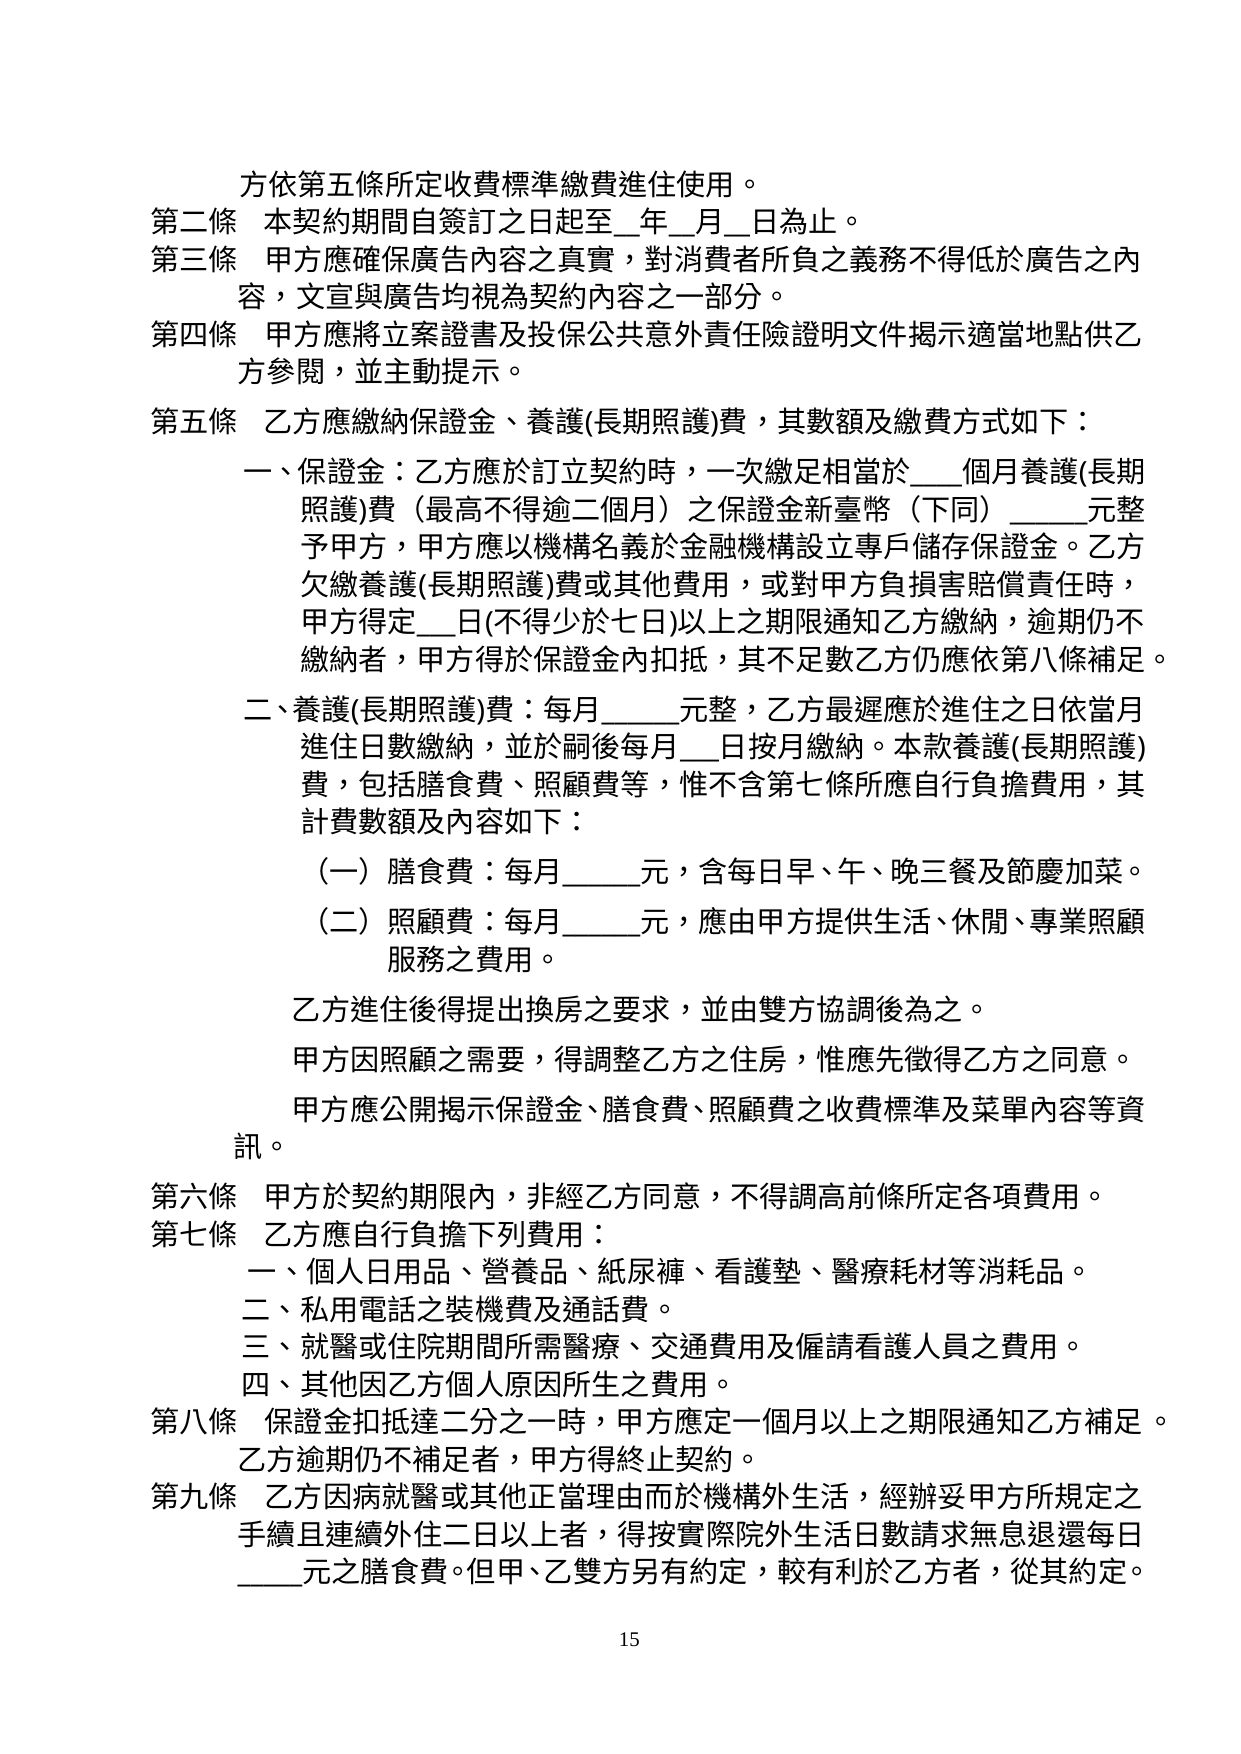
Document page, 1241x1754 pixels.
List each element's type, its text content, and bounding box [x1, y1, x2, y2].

text 甲方應公開揭示保證金、膳食費、照顧費之收費標準及菜單內容等資訊。 [233, 1090, 1146, 1165]
text 一、保證金：乙方應於訂立契約時，一次繳足相當於____個月養護(長期照護)費（最高不得逾二個月）之保證金新臺幣（下同）______元整予甲方，甲方應以機構名義於金融機構設立專戶儲存保證金。乙方欠繳養護(長期照護)費或其他費用，或對甲方負損害賠償責任時，甲方得定___日(不得少於七日)以上之期限通知乙方繳納，逾期仍不繳納者，甲方得於保證金內扣抵，其不足數乙方仍應依第八條補足。 [244, 453, 1146, 678]
text 第二條 本契約期間自簽訂之日起至__年__月__日為止。 [150, 203, 1146, 240]
text 二、養護(長期照護)費：每月______元整，乙方最遲應於進住之日依當月進住日數繳納，並於嗣後每月___日按月繳納。本款養護(長期照護)費，包括膳食費、照顧費等，惟不含第七條所應自行負擔費用，其計費數額及內容如下： [244, 690, 1146, 840]
text 二、私用電話之裝機費及通話費。 [241, 1290, 1146, 1328]
text 第六條 甲方於契約期限內，非經乙方同意，不得調高前條所定各項費用。 [150, 1178, 1146, 1215]
text 第八條 保證金扣抵達二分之一時，甲方應定一個月以上之期限通知乙方補足。乙方逾期仍不補足者，甲方得終止契約。 [150, 1403, 1146, 1478]
text 四、其他因乙方個人原因所生之費用。 [241, 1365, 1146, 1403]
text 第四條 甲方應將立案證書及投保公共意外責任險證明文件揭示適當地點供乙方參閱，並主動提示。 [150, 315, 1146, 390]
text 第五條 乙方應繳納保證金、養護(長期照護)費，其數額及繳費方式如下： [150, 403, 1146, 440]
text 三、就醫或住院期間所需醫療、交通費用及僱請看護人員之費用。 [241, 1328, 1146, 1365]
text 一、個人日用品、營養品、紙尿褲、看護墊、醫療耗材等消耗品。 [233, 1253, 1146, 1290]
text 乙方進住後得提出換房之要求，並由雙方協調後為之。 [175, 990, 1146, 1028]
text 第九條 乙方因病就醫或其他正當理由而於機構外生活，經辦妥甲方所規定之手續且連續外住二日以上者，得按實際院外生活日數請求無息退還每日_____元之膳食費。但甲、乙雙方另有約定，較有利於乙方者，從其約定。 [150, 1478, 1146, 1590]
text 第三條 甲方應確保廣告內容之真實，對消費者所負之義務不得低於廣告之內容，文宣與廣告均視為契約內容之一部分。 [150, 240, 1146, 315]
text （二）照顧費：每月______元，應由甲方提供生活、休閒、專業照顧服務之費用。 [300, 903, 1146, 978]
text 方依第五條所定收費標準繳費進住使用。 [150, 165, 1146, 203]
text 第七條 乙方應自行負擔下列費用： [150, 1215, 1146, 1253]
text 甲方因照顧之需要，得調整乙方之住房，惟應先徵得乙方之同意。 [175, 1040, 1146, 1078]
text （一）膳食費：每月______元，含每日早、午、晚三餐及節慶加菜。 [300, 853, 1146, 890]
